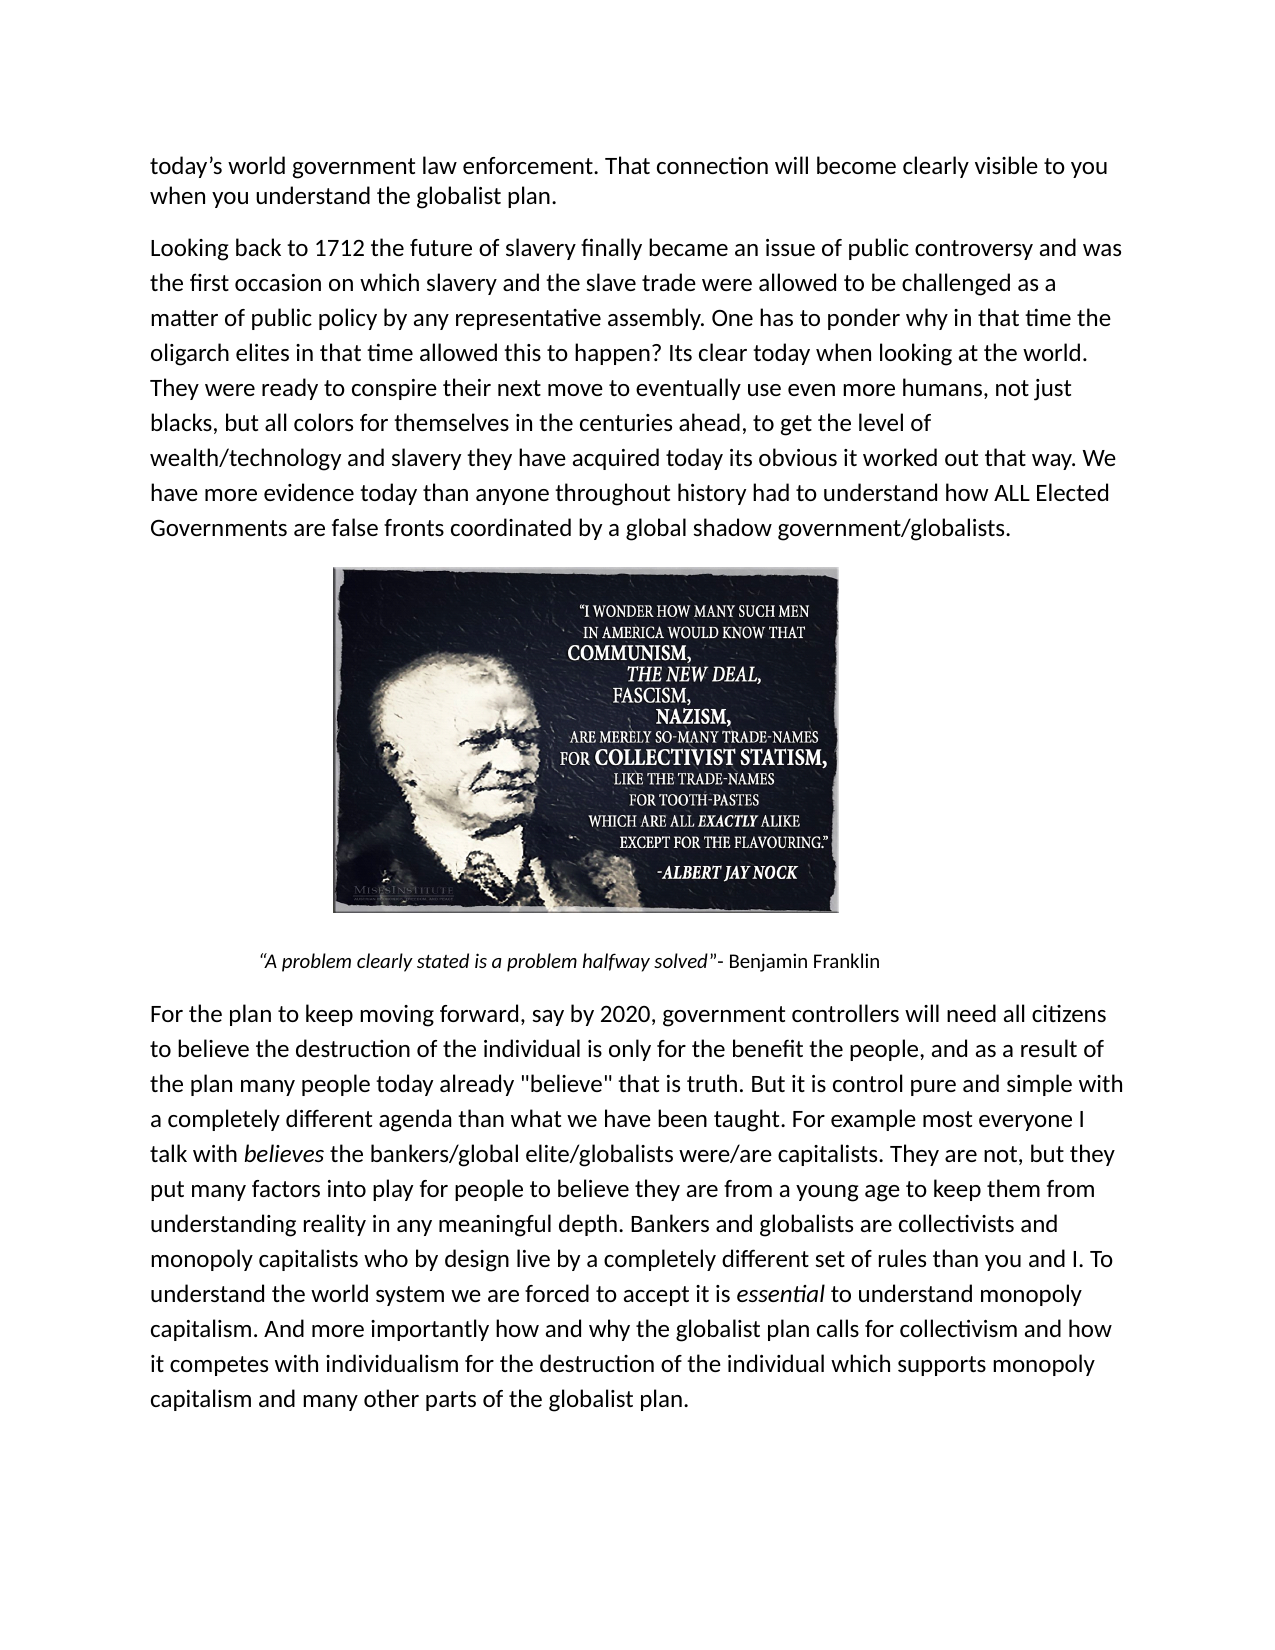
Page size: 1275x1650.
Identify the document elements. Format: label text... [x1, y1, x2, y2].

text “A problem clearly stated is a problem halfway solved”- Benjamin Franklin [150, 948, 1125, 974]
text today’s world government law enforcement. That connection will become clearly visible to you when you understand the globalist plan. [150, 150, 1125, 211]
picture [333, 567, 839, 913]
text For the plan to keep moving forward, say by 2020, government controllers will need all citizens to believe the destruction of the individual is only for the benefit the people, and as a result of the plan many people today already "believe" that is truth. But it is control pure and simple with a completely different agenda than what we have been taught. For example most everyone I talk with believes the bankers/global elite/globalists were/are capitalists. They are not, but they put many factors into play for people to believe they are from a young age to keep them from understanding reality in any meaningful depth. Bankers and globalists are collectivists and monopoly capitalists who by design live by a completely different set of rules than you and I. To understand the world system we are forced to accept it is essential to understand monopoly capitalism. And more importantly how and why the globalist plan calls for collectivism and how it competes with individualism for the destruction of the individual which supports monopoly capitalism and many other parts of the globalist plan. [150, 998, 1125, 1414]
text Looking back to 1712 the future of slavery finally became an issue of public controversy and was the first occasion on which slavery and the slave trade were allowed to be challenged as a matter of public policy by any representative assembly. One has to ponder why in that time the oligarch elites in that time allowed this to happen? Its clear today when looking at the world. They were ready to conspire their next move to eventually use even more humans, not just blacks, but all colors for themselves in the centuries ahead, to get the level of wealth/technology and slavery they have acquired today its obvious it worked out that way. We have more evidence today than anyone throughout history had to understand how ALL Elected Governments are false fronts coordinated by a global shadow government/globalists. [150, 232, 1125, 542]
